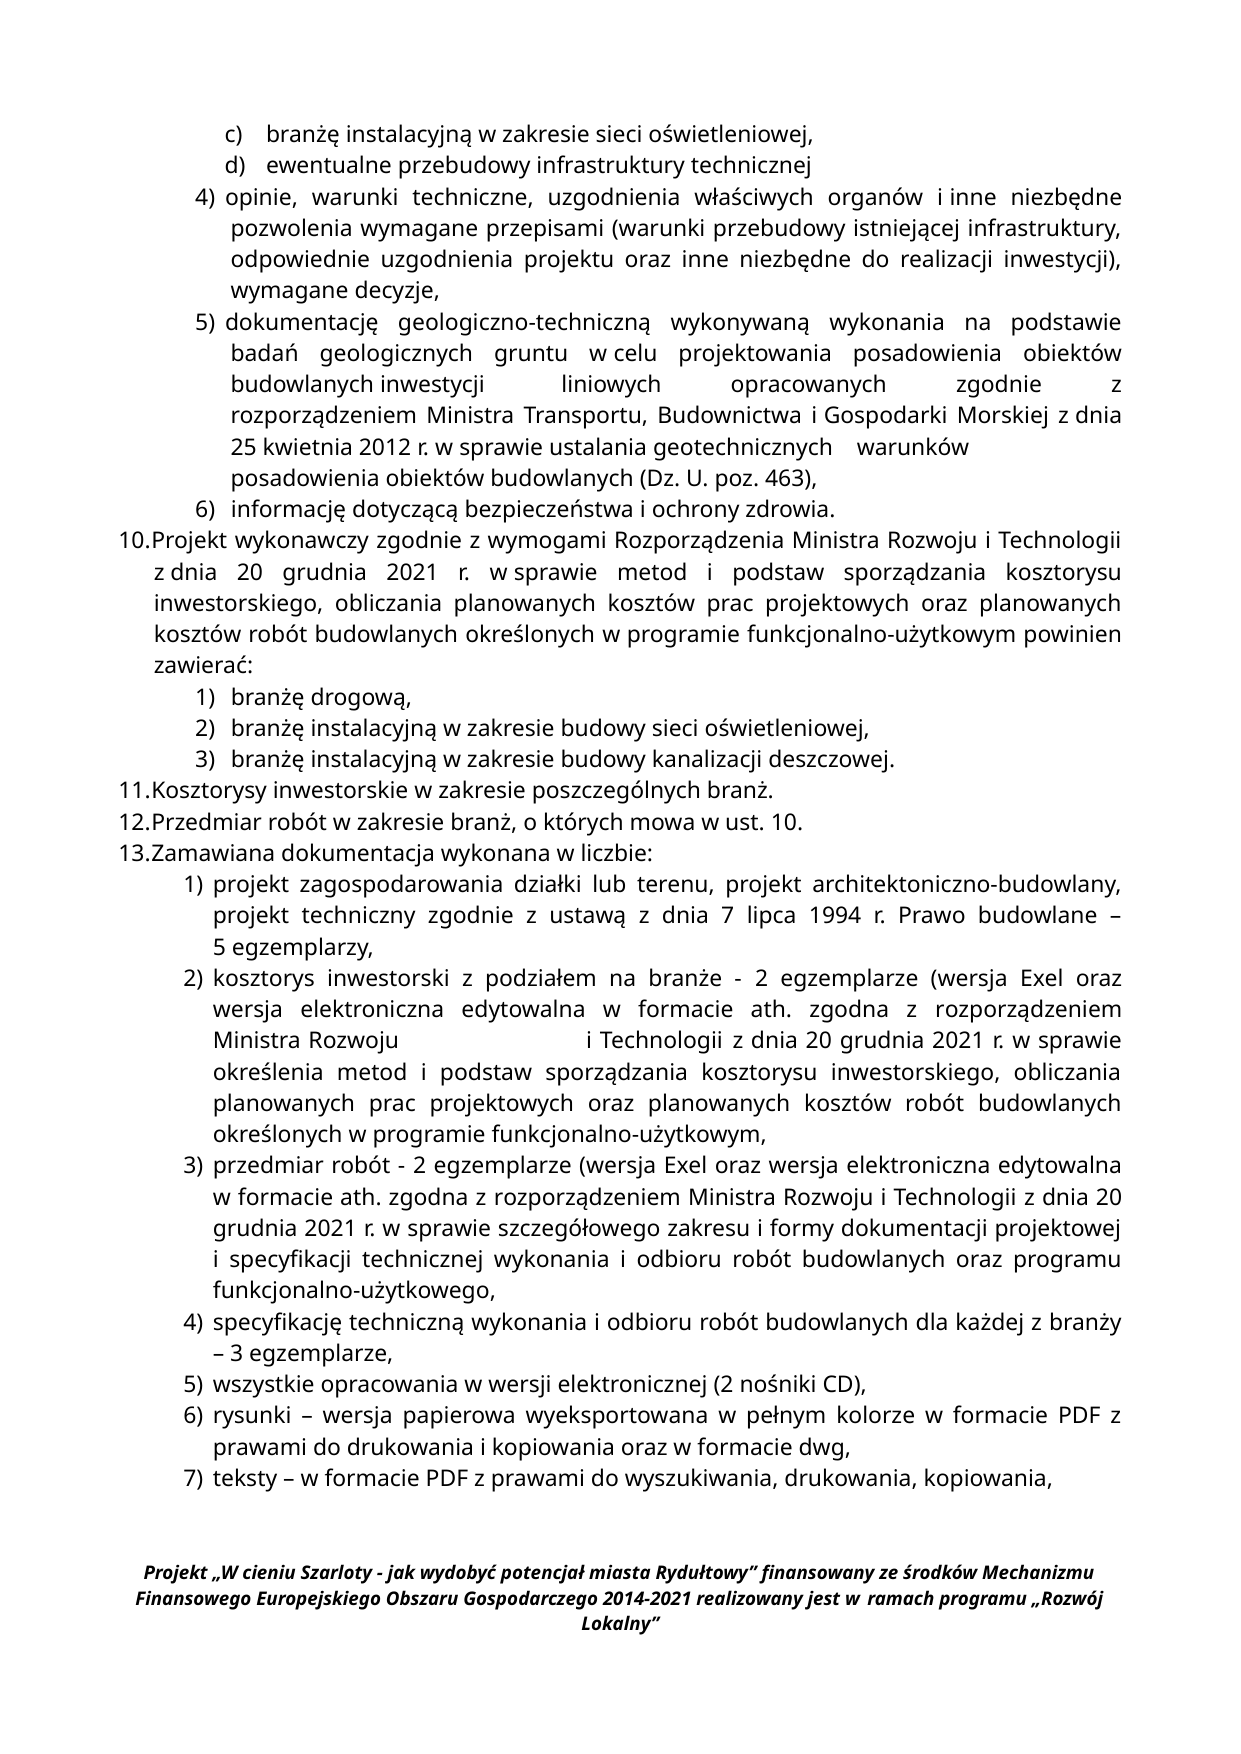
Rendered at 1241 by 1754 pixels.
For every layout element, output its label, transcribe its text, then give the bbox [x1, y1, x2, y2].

list branżę instalacyjną w zakresie budowy sieci oświetleniowej, [195, 712, 1122, 743]
list wszystkie opracowania w wersji elektronicznej (2 nośniki CD), [183, 1368, 1122, 1399]
list branżę instalacyjną w zakresie sieci oświetleniowej, [224, 118, 1122, 149]
list Projekt wykonawczy zgodnie z wymogami Rozporządzenia Ministra Rozwoju i Technologii z dnia 20 grudnia 2021 r. w sprawie metod i podstaw sporządzania kosztorysu inwestorskiego, obliczania planowanych kosztów prac projektowych oraz planowanych kosztów robót budowlanych określonych w programie funkcjonalno-użytkowym powinien zawierać: [118, 524, 1122, 681]
list informację dotyczącą bezpieczeństwa i ochrony zdrowia. [195, 493, 1122, 524]
list Kosztorysy inwestorskie w zakresie poszczególnych branż. [118, 774, 1122, 806]
list ewentualne przebudowy infrastruktury technicznej [224, 149, 1122, 181]
list opinie, warunki techniczne, uzgodnienia właściwych organów i inne niezbędne pozwolenia wymagane przepisami (warunki przebudowy istniejącej infrastruktury, odpowiednie uzgodnienia projektu oraz inne niezbędne do realizacji inwestycji), wymagane decyzje, [195, 181, 1122, 306]
list przedmiar robót - 2 egzemplarze (wersja Exel oraz wersja elektroniczna edytowalna w formacie ath. zgodna z rozporządzeniem Ministra Rozwoju i Technologii z dnia 20 grudnia 2021 r. w sprawie szczegółowego zakresu i formy dokumentacji projektowej i specyfikacji technicznej wykonania i odbioru robót budowlanych oraz programu funkcjonalno-użytkowego, [183, 1149, 1122, 1306]
list Przedmiar robót w zakresie branż, o których mowa w ust. 10. [118, 806, 1122, 837]
list branżę drogową, [195, 681, 1122, 712]
list branżę instalacyjną w zakresie budowy kanalizacji deszczowej. [195, 743, 1122, 774]
list specyfikację techniczną wykonania i odbioru robót budowlanych dla każdej z branży – 3 egzemplarze, [183, 1306, 1122, 1368]
list Zamawiana dokumentacja wykonana w liczbie: [118, 837, 1122, 868]
list projekt zagospodarowania działki lub terenu, projekt architektoniczno-budowlany, projekt techniczny zgodnie z ustawą z dnia 7 lipca 1994 r. Prawo budowlane – 5 egzemplarzy, [183, 868, 1122, 962]
list rysunki – wersja papierowa wyeksportowana w pełnym kolorze w formacie PDF z prawami do drukowania i kopiowania oraz w formacie dwg, [183, 1399, 1122, 1462]
list dokumentację geologiczno-techniczną wykonywaną wykonania na podstawie badań geologicznych gruntu w celu projektowania posadowienia obiektów budowlanych inwestycji liniowych opracowanych zgodnie z rozporządzeniem Ministra Transportu, Budownictwa i Gospodarki Morskiej z dnia 25 kwietnia 2012 r. w sprawie ustalania geotechnicznych warunków posadowienia obiektów budowlanych (Dz. U. poz. 463), [195, 306, 1122, 493]
list teksty – w formacie PDF z prawami do wyszukiwania, drukowania, kopiowania, [183, 1462, 1122, 1493]
list kosztorys inwestorski z podziałem na branże - 2 egzemplarze (wersja Exel oraz wersja elektroniczna edytowalna w formacie ath. zgodna z rozporządzeniem Ministra Rozwoju i Technologii z dnia 20 grudnia 2021 r. w sprawie określenia metod i podstaw sporządzania kosztorysu inwestorskiego, obliczania planowanych prac projektowych oraz planowanych kosztów robót budowlanych określonych w programie funkcjonalno-użytkowym, [183, 962, 1122, 1149]
